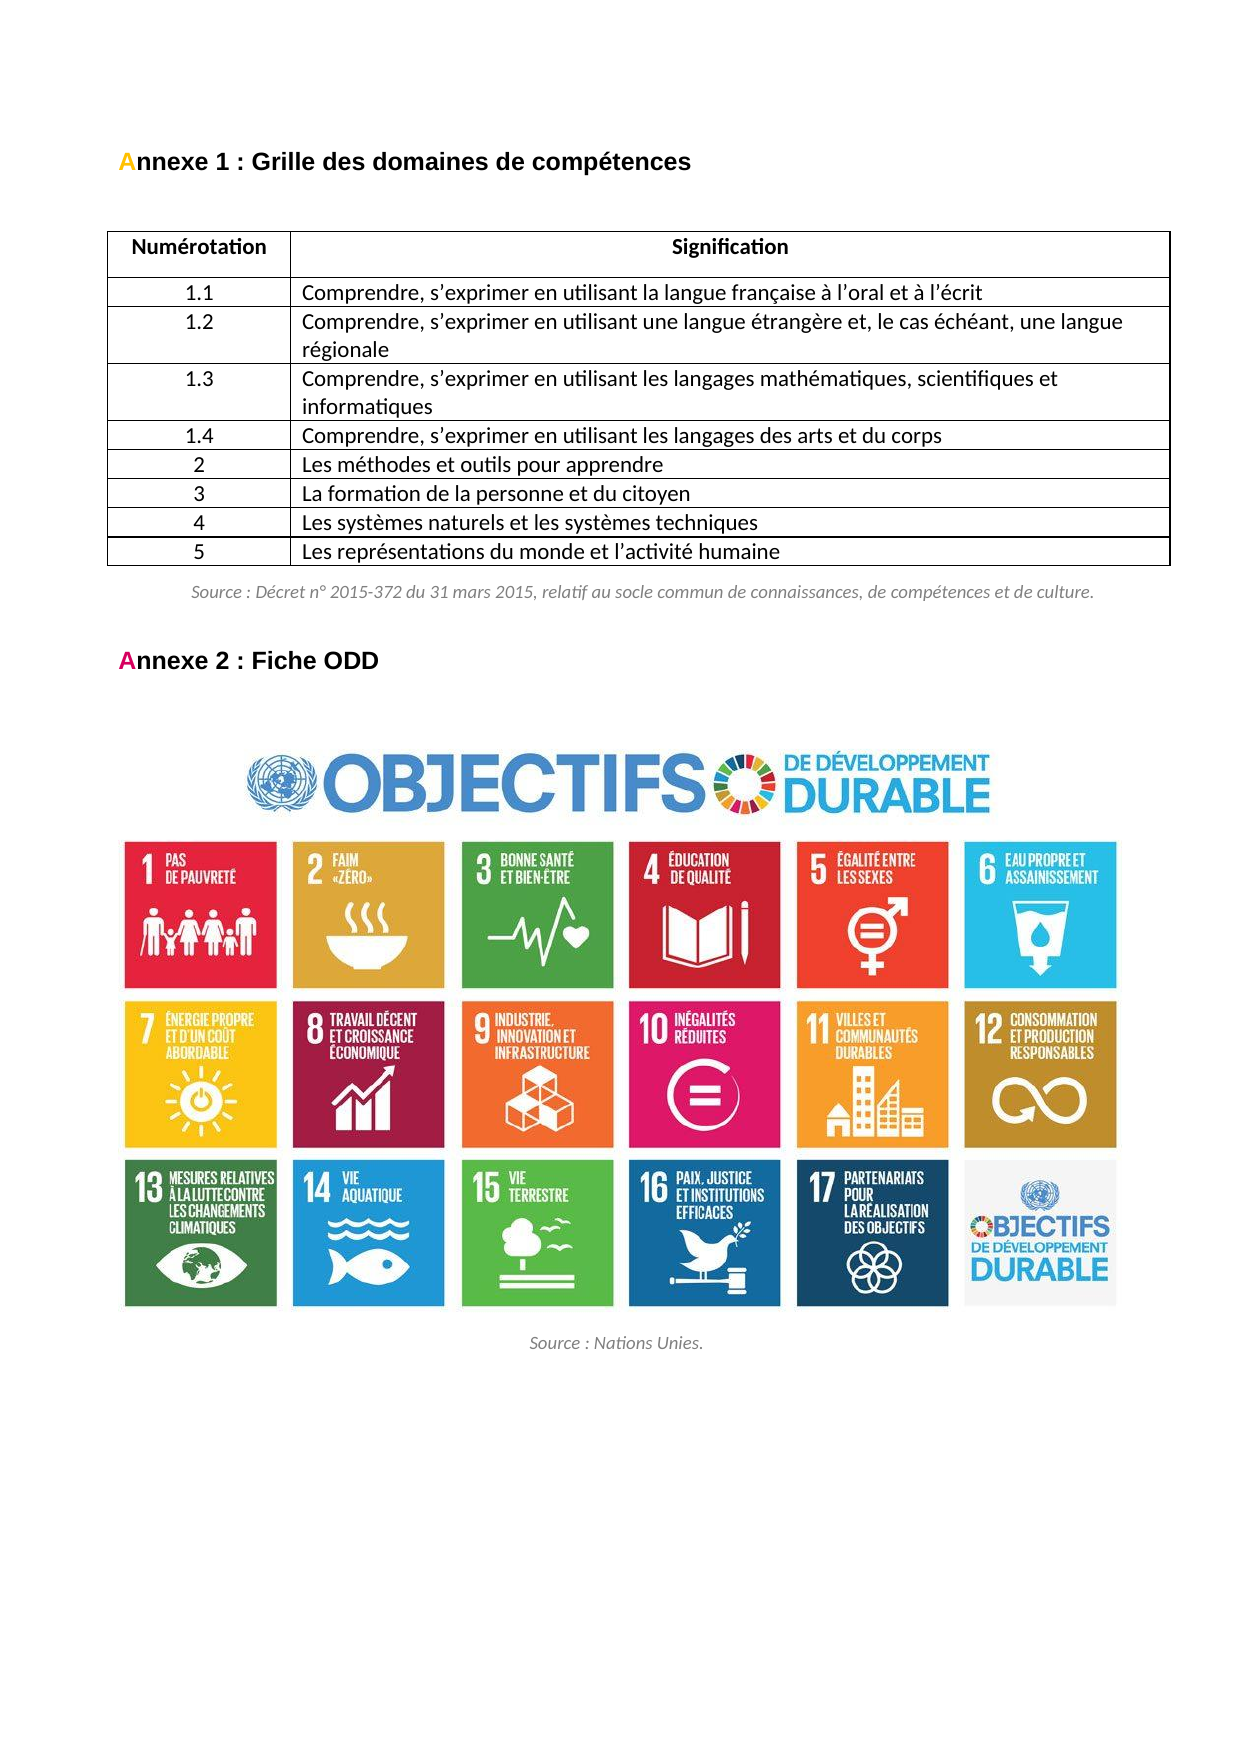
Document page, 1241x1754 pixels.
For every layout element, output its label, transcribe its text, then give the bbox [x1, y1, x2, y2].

table_cell 5 [108, 538, 290, 565]
table_header Signification [291, 232, 1169, 277]
table_cell Les représentations du monde et l’activité humaine [291, 538, 1169, 565]
table_cell 4 [108, 508, 290, 536]
table_cell 1.3 [108, 364, 290, 420]
table_cell La formation de la personne et du citoyen [291, 479, 1169, 507]
table_cell 2 [108, 450, 290, 478]
text Annexe 2 : Fiche ODD [118, 646, 1122, 675]
table_cell Comprendre, s’exprimer en utilisant les langages mathématiques, scientifiques et informatiques [291, 364, 1169, 420]
text Annexe 1 : Grille des domaines de compétences [118, 146, 1122, 175]
table_cell Comprendre, s’exprimer en utilisant une langue étrangère et, le cas échéant, une langue régionale [291, 307, 1169, 363]
table_cell Comprendre, s’exprimer en utilisant les langages des arts et du corps [291, 421, 1169, 449]
table_cell Les systèmes naturels et les systèmes techniques [291, 508, 1169, 536]
table_cell Comprendre, s’exprimer en utilisant la langue française à l’oral et à l’écrit [291, 278, 1169, 306]
table_cell 1.2 [108, 307, 290, 363]
table_cell 3 [108, 479, 290, 507]
table_header Numérotation [108, 232, 290, 277]
table_cell Les méthodes et outils pour apprendre [291, 450, 1169, 478]
picture [118, 703, 1123, 1316]
table_cell 1.1 [108, 278, 290, 306]
text Source : Décret n° 2015-372 du 31 mars 2015, relatif au socle commun de connaissances, de compétences et de culture. [191, 579, 1201, 604]
table_cell 1.4 [108, 421, 290, 449]
text Source : Nations Unies. [162, 1328, 1071, 1355]
